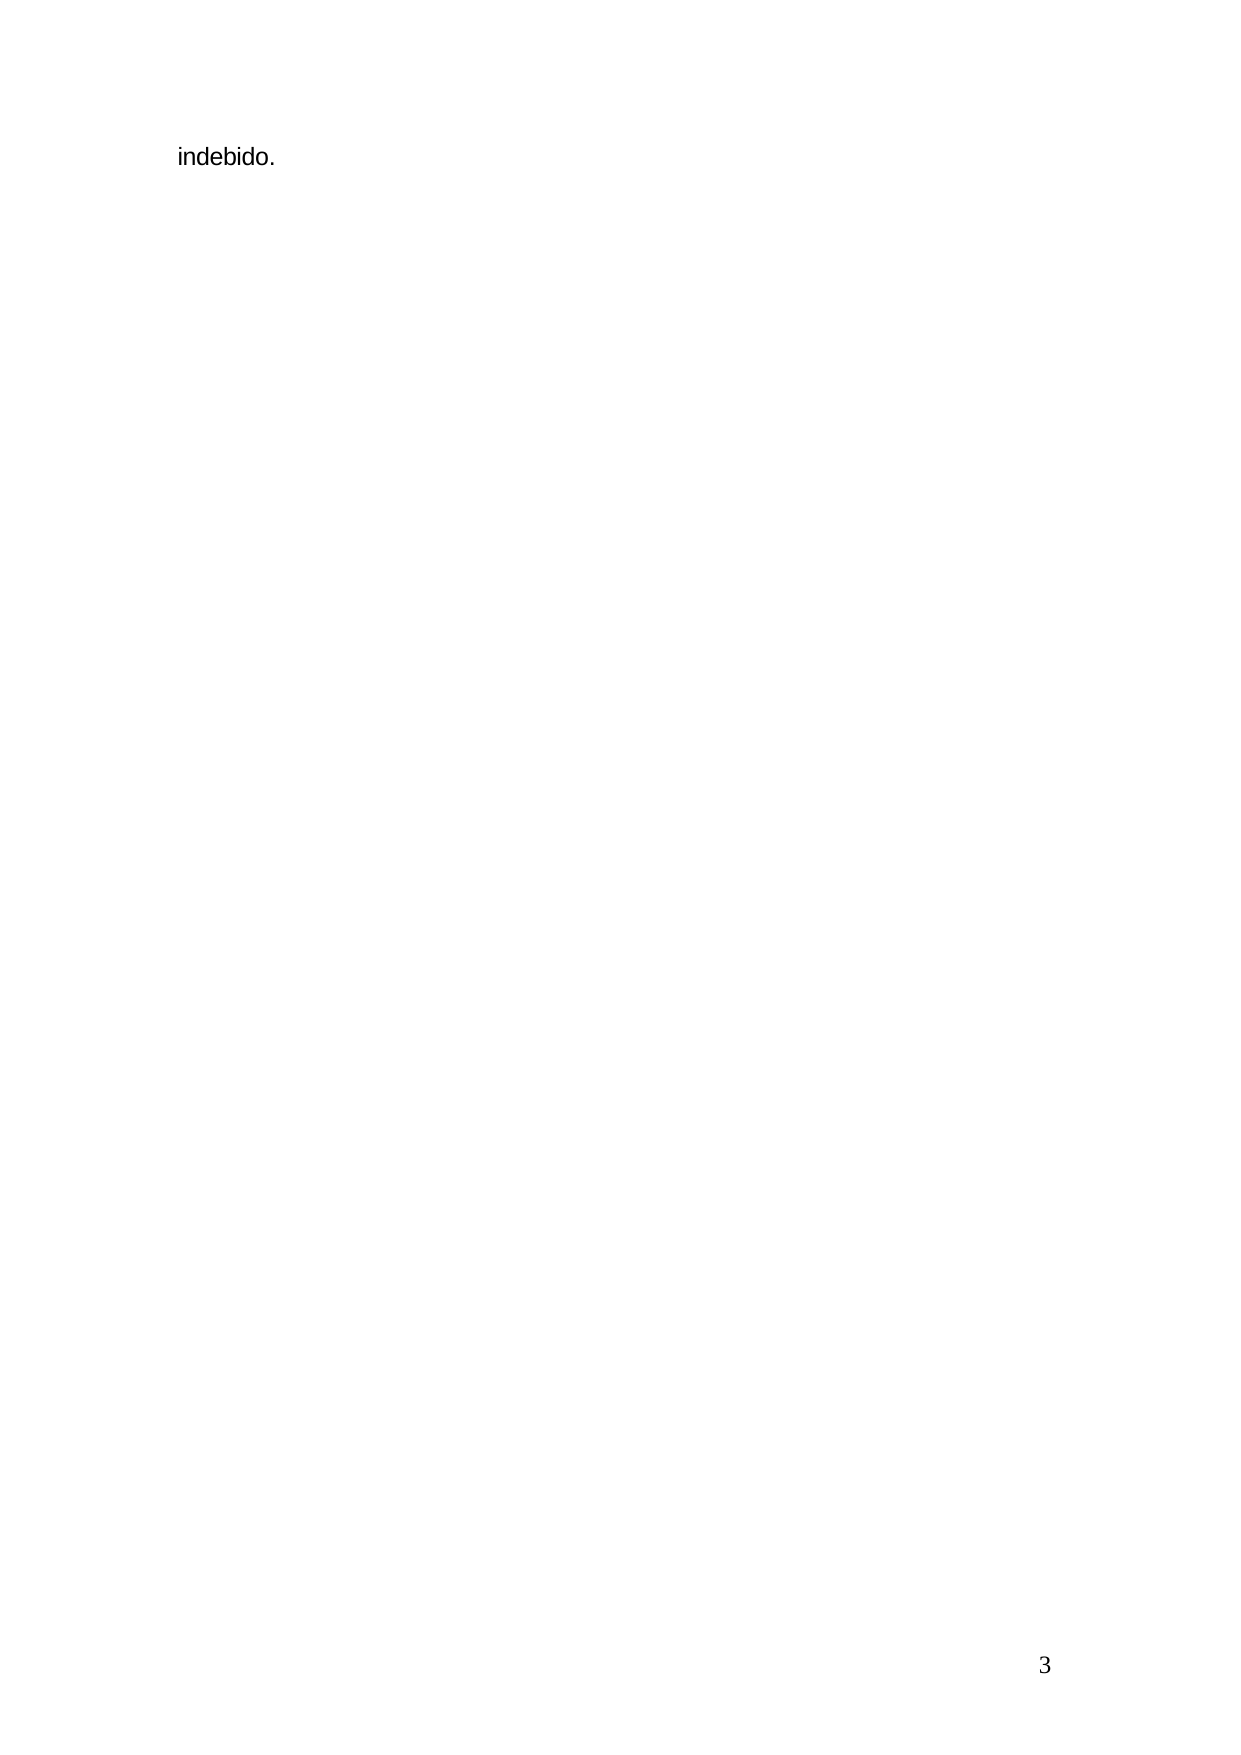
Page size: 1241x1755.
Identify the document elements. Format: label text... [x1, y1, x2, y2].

list Los pagos realizados a órganos no competentes para recibirlos o personas no autorizadas para ello no liberarán al deudor de su obligación de pago, sin perjuicio de las responsabilidades de todo orden en que incurra el perceptor indebido. [167, 142, 1064, 170]
